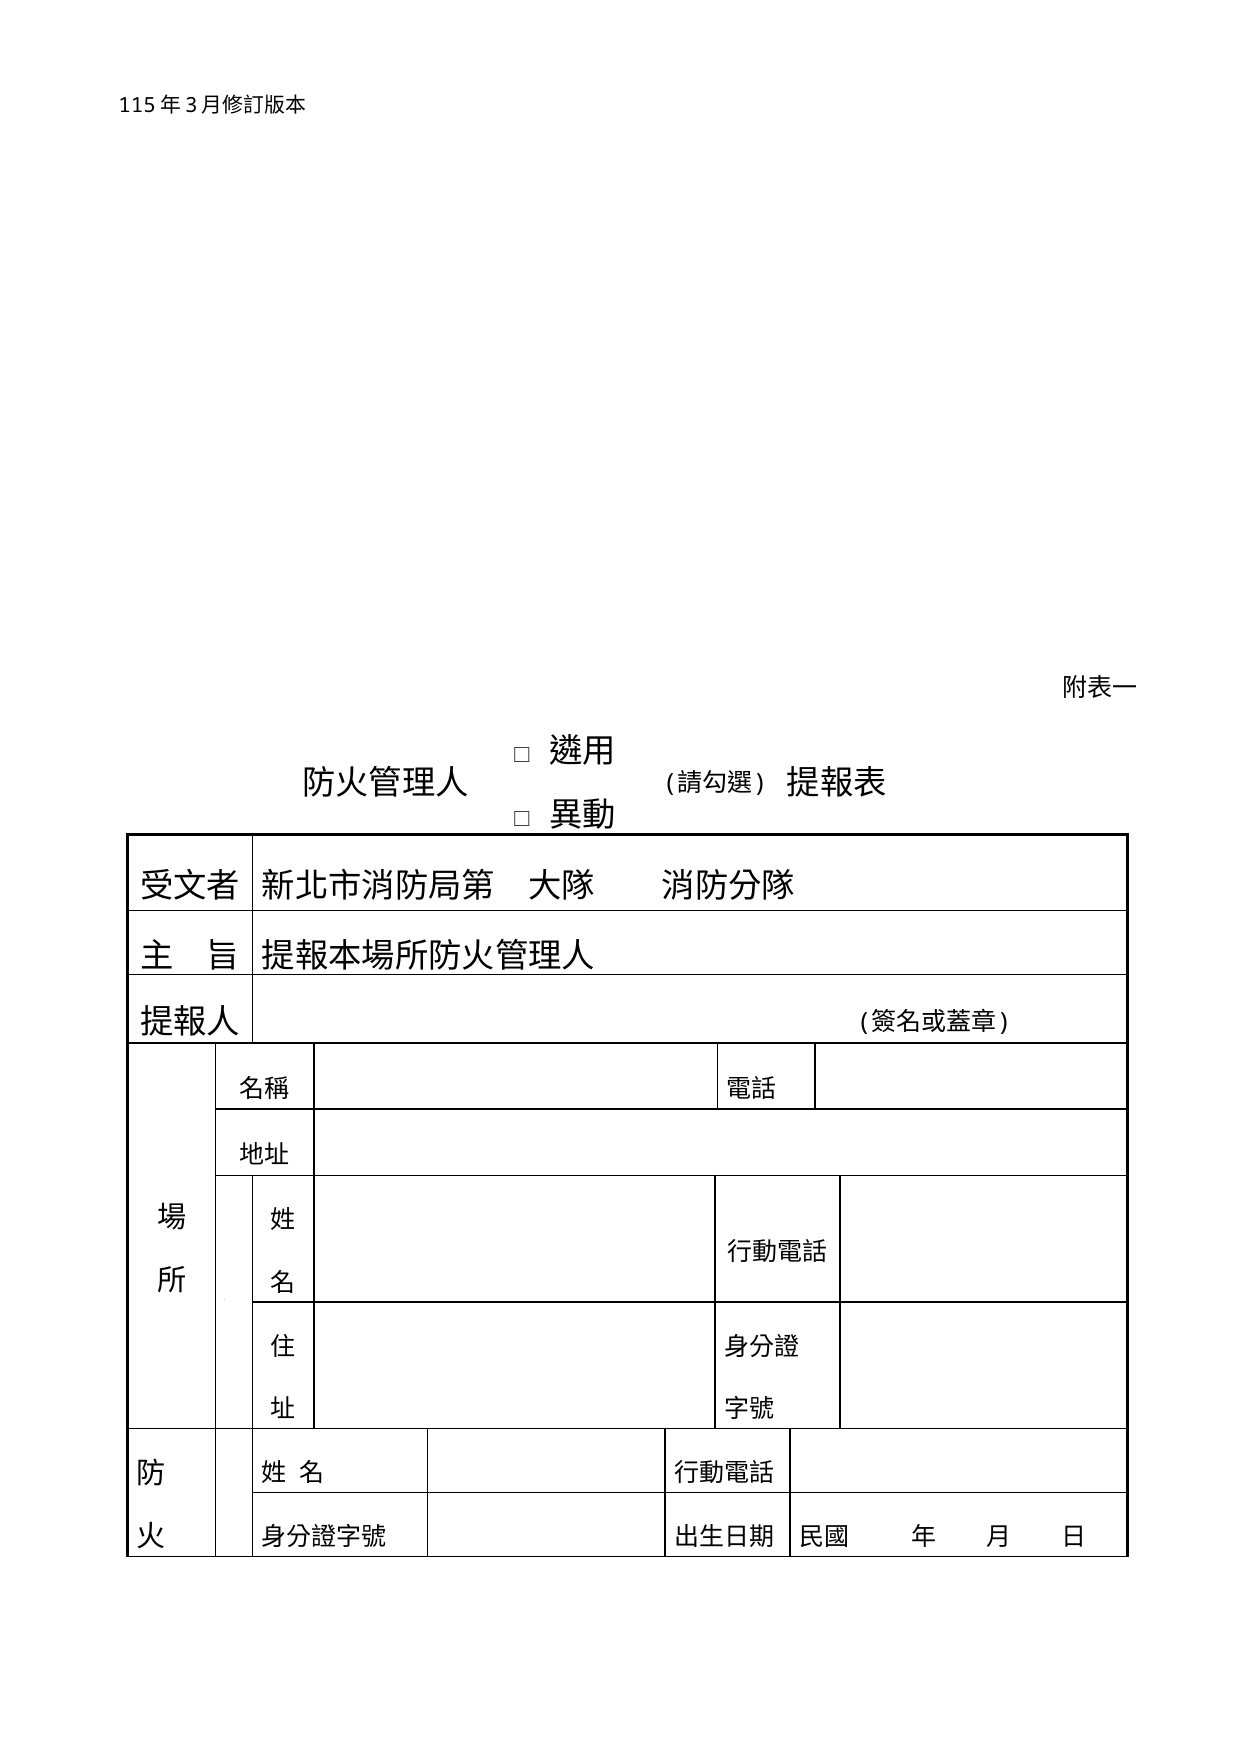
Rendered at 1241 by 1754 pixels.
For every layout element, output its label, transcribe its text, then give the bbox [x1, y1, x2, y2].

text 附表一 [118, 644, 1137, 706]
table_cell 地址 [216, 1110, 313, 1174]
table_cell [816, 1044, 1126, 1108]
table_header 防火管理人 [128, 706, 477, 833]
table_cell 防 火 管 理 人 [129, 1429, 215, 1556]
table_cell 受文者 [129, 836, 252, 910]
table_cell 身分證 字號 [716, 1303, 839, 1428]
table_cell 主 旨 [129, 911, 252, 974]
table_cell 場 所 [129, 1044, 215, 1428]
table_cell 姓名 [253, 1176, 313, 1301]
table_header 提報表 [778, 706, 1128, 833]
table_cell [315, 1176, 714, 1301]
table_cell 姓 名 [253, 1429, 427, 1492]
table_cell [315, 1303, 714, 1428]
table_cell 電話 [718, 1044, 814, 1108]
table_cell 民國 年 月 日 [791, 1493, 1126, 1556]
table_cell [315, 1044, 717, 1108]
table_cell 管理權人 [216, 1176, 252, 1428]
table_cell 名稱 [216, 1044, 313, 1108]
table_cell 身分證字號 [253, 1493, 427, 1556]
table_cell 提報本場所防火管理人 [253, 911, 1126, 974]
table_cell [428, 1493, 664, 1556]
table_cell [428, 1429, 664, 1492]
table_cell 新北市消防局第 大隊 消防分隊 [253, 836, 1126, 910]
table_header □ 遴用 [478, 706, 652, 769]
table_header (請勾選) [653, 706, 777, 833]
table_cell (簽名或蓋章) [253, 975, 1126, 1042]
table_cell [841, 1176, 1126, 1301]
table_cell 住址 [253, 1303, 313, 1428]
table_cell [841, 1303, 1126, 1428]
table_cell 遴用 [216, 1429, 252, 1556]
table_cell 出生日期 [666, 1493, 789, 1556]
table_cell □ 異動 [478, 769, 652, 833]
table_cell 行動電話 [716, 1176, 839, 1301]
table_cell 提報人 [129, 975, 252, 1042]
table_cell [315, 1110, 1126, 1174]
table_cell 行動電話 [666, 1429, 789, 1492]
table_cell [791, 1429, 1126, 1492]
